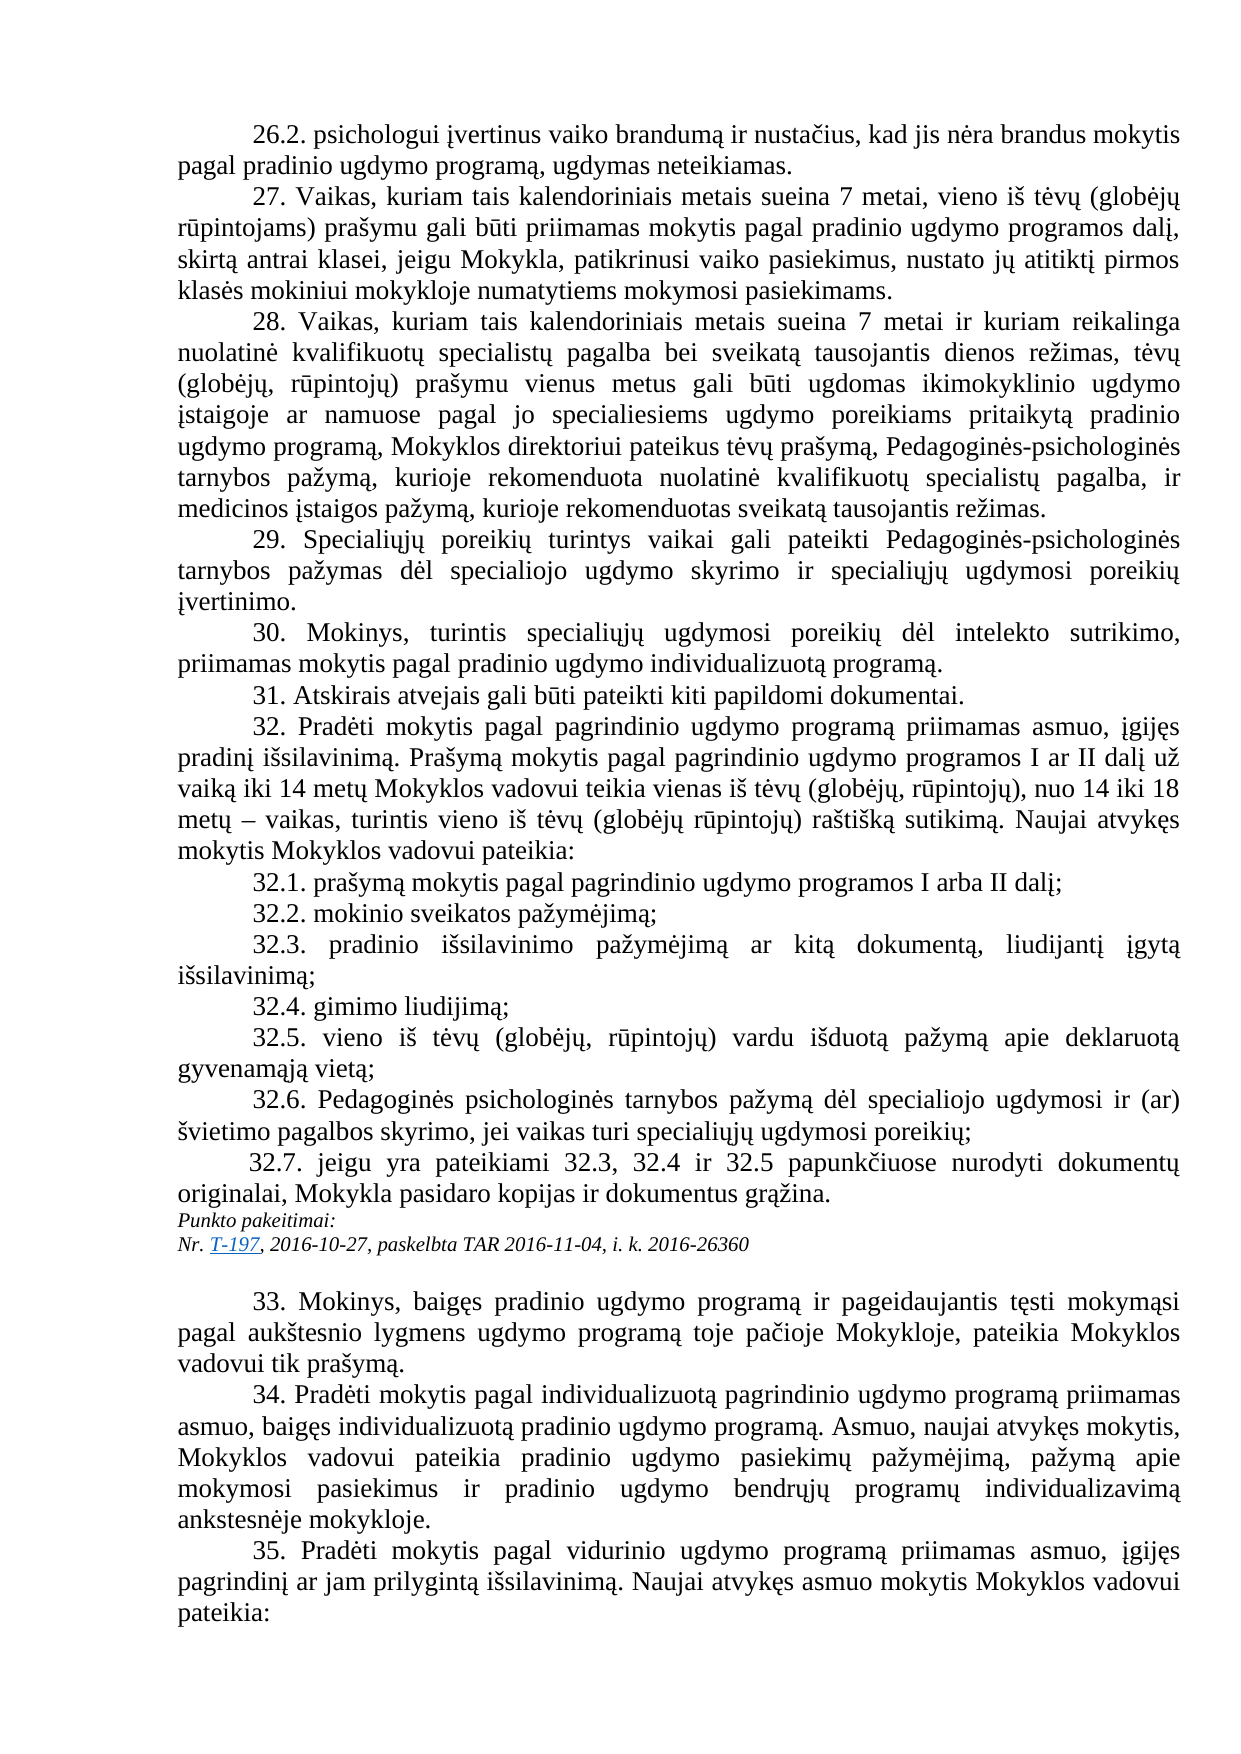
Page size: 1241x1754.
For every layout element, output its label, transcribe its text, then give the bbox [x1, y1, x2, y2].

text 31. Atskirais atvejais gali būti pateikti kiti papildomi dokumentai. [177, 679, 1181, 710]
text 32.1. prašymą mokytis pagal pagrindinio ugdymo programos I arba II dalį; [177, 866, 1181, 897]
text 34. Pradėti mokytis pagal individualizuotą pagrindinio ugdymo programą priimamas asmuo, baigęs individualizuotą pradinio ugdymo programą. Asmuo, naujai atvykęs mokytis, Mokyklos vadovui pateikia pradinio ugdymo pasiekimų pažymėjimą, pažymą apie mokymosi pasiekimus ir pradinio ugdymo bendrųjų programų individualizavimą ankstesnėje mokykloje. [177, 1378, 1181, 1534]
text 28. Vaikas, kuriam tais kalendoriniais metais sueina 7 metai ir kuriam reikalinga nuolatinė kvalifikuotų specialistų pagalba bei sveikatą tausojantis dienos režimas, tėvų (globėjų, rūpintojų) prašymu vienus metus gali būti ugdomas ikimokyklinio ugdymo įstaigoje ar namuose pagal jo specialiesiems ugdymo poreikiams pritaikytą pradinio ugdymo programą, Mokyklos direktoriui pateikus tėvų prašymą, Pedagoginės-psichologinės tarnybos pažymą, kurioje rekomenduota nuolatinė kvalifikuotų specialistų pagalba, ir medicinos įstaigos pažymą, kurioje rekomenduotas sveikatą tausojantis režimas. [177, 305, 1181, 523]
text 29. Specialiųjų poreikių turintys vaikai gali pateikti Pedagoginės-psichologinės tarnybos pažymas dėl specialiojo ugdymo skyrimo ir specialiųjų ugdymosi poreikių įvertinimo. [177, 523, 1181, 616]
text 33. Mokinys, baigęs pradinio ugdymo programą ir pageidaujantis tęsti mokymąsi pagal aukštesnio lygmens ugdymo programą toje pačioje Mokykloje, pateikia Mokyklos vadovui tik prašymą. [177, 1285, 1181, 1378]
text 32.4. gimimo liudijimą; [177, 990, 1181, 1021]
text 32.5. vieno iš tėvų (globėjų, rūpintojų) vardu išduotą pažymą apie deklaruotą gyvenamąją vietą; [177, 1021, 1181, 1084]
text 32.3. pradinio išsilavinimo pažymėjimą ar kitą dokumentą, liudijantį įgytą išsilavinimą; [177, 928, 1181, 990]
text 26.2. psichologui įvertinus vaiko brandumą ir nustačius, kad jis nėra brandus mokytis pagal pradinio ugdymo programą, ugdymas neteikiamas. [177, 118, 1181, 180]
text 27. Vaikas, kuriam tais kalendoriniais metais sueina 7 metai, vieno iš tėvų (globėjų rūpintojams) prašymu gali būti priimamas mokytis pagal pradinio ugdymo programos dalį, skirtą antrai klasei, jeigu Mokykla, patikrinusi vaiko pasiekimus, nustato jų atitiktį pirmos klasės mokiniui mokykloje numatytiems mokymosi pasiekimams. [177, 180, 1181, 305]
text 32.7. jeigu yra pateikiami 32.3, 32.4 ir 32.5 papunkčiuose nurodyti dokumentų originalai, Mokykla pasidaro kopijas ir dokumentus grąžina. [177, 1146, 1181, 1208]
text 30. Mokinys, turintis specialiųjų ugdymosi poreikių dėl intelekto sutrikimo, priimamas mokytis pagal pradinio ugdymo individualizuotą programą. [177, 616, 1181, 679]
text 35. Pradėti mokytis pagal vidurinio ugdymo programą priimamas asmuo, įgijęs pagrindinį ar jam prilygintą išsilavinimą. Naujai atvykęs asmuo mokytis Mokyklos vadovui pateikia: [177, 1534, 1181, 1628]
text 32.6. Pedagoginės psichologinės tarnybos pažymą dėl specialiojo ugdymosi ir (ar) švietimo pagalbos skyrimo, jei vaikas turi specialiųjų ugdymosi poreikių; [177, 1084, 1181, 1146]
text 32.2. mokinio sveikatos pažymėjimą; [177, 897, 1181, 928]
text Nr. T-197, 2016-10-27, paskelbta TAR 2016-11-04, i. k. 2016-26360 [177, 1232, 1181, 1256]
text 32. Pradėti mokytis pagal pagrindinio ugdymo programą priimamas asmuo, įgijęs pradinį išsilavinimą. Prašymą mokytis pagal pagrindinio ugdymo programos I ar II dalį už vaiką iki 14 metų Mokyklos vadovui teikia vienas iš tėvų (globėjų, rūpintojų), nuo 14 iki 18 metų – vaikas, turintis vieno iš tėvų (globėjų rūpintojų) raštišką sutikimą. Naujai atvykęs mokytis Mokyklos vadovui pateikia: [177, 710, 1181, 866]
text Punkto pakeitimai: [177, 1208, 1181, 1232]
